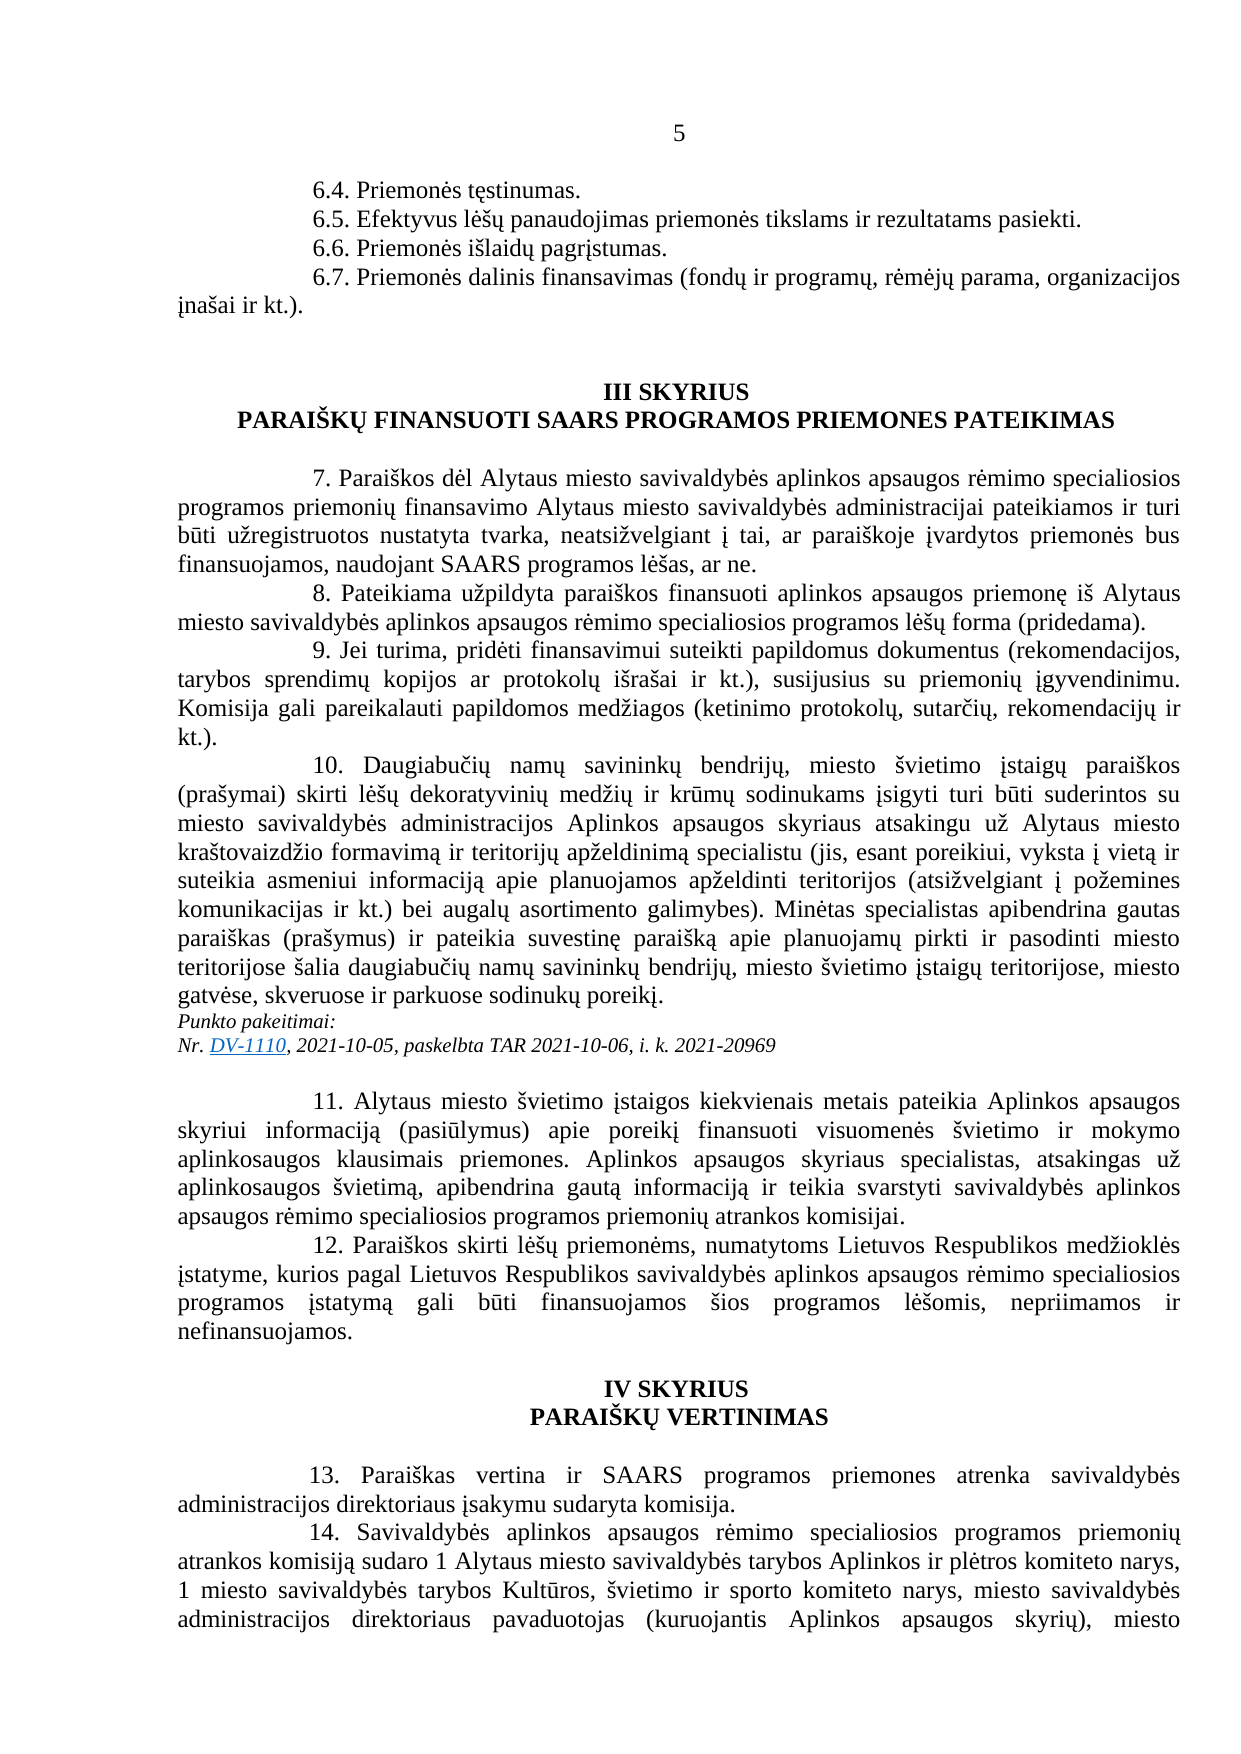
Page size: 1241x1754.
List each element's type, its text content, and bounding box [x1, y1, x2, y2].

text 6.4. Priemonės tęstinumas. [177, 176, 1181, 204]
text 8. Pateikiama užpildyta paraiškos finansuoti aplinkos apsaugos priemonę iš Alytaus miesto savivaldybės aplinkos apsaugos rėmimo specialiosios programos lėšų forma (pridedama). [177, 578, 1181, 636]
text IV SKYRIUS [177, 1374, 1181, 1402]
text Punkto pakeitimai: [177, 1009, 1181, 1033]
text 10. Daugiabučių namų savininkų bendrijų, miesto švietimo įstaigų paraiškos (prašymai) skirti lėšų dekoratyvinių medžių ir krūmų sodinukams įsigyti turi būti suderintos su miesto savivaldybės administracijos Aplinkos apsaugos skyriaus atsakingu už Alytaus miesto kraštovaizdžio formavimą ir teritorijų apželdinimą specialistu (jis, esant poreikiui, vyksta į vietą ir suteikia asmeniui informaciją apie planuojamos apželdinti teritorijos (atsižvelgiant į požemines komunikacijas ir kt.) bei augalų asortimento galimybes). Minėtas specialistas apibendrina gautas paraiškas (prašymus) ir pateikia suvestinę paraišką apie planuojamų pirkti ir pasodinti miesto teritorijose šalia daugiabučių namų savininkų bendrijų, miesto švietimo įstaigų teritorijose, miesto gatvėse, skveruose ir parkuose sodinukų poreikį. [177, 751, 1181, 1009]
text PARAIŠKŲ FINANSUOTI SAARS PROGRAMOS PRIEMONES PATEIKIMAS [177, 406, 1181, 434]
text 14. Savivaldybės aplinkos apsaugos rėmimo specialiosios programos priemonių atrankos komisiją sudaro 1 Alytaus miesto savivaldybės tarybos Aplinkos ir plėtros komiteto narys, 1 miesto savivaldybės tarybos Kultūros, švietimo ir sporto komiteto narys, miesto savivaldybės administracijos direktoriaus pavaduotojas (kuruojantis Aplinkos apsaugos skyrių), miesto [177, 1517, 1181, 1632]
text III SKYRIUS [177, 377, 1181, 406]
text 6.6. Priemonės išlaidų pagrįstumas. [177, 233, 1181, 262]
text 9. Jei turima, pridėti finansavimui suteikti papildomus dokumentus (rekomendacijos, tarybos sprendimų kopijos ar protokolų išrašai ir kt.), susijusius su priemonių įgyvendinimu. Komisija gali pareikalauti papildomos medžiagos (ketinimo protokolų, sutarčių, rekomendacijų ir kt.). [177, 636, 1181, 751]
text 7. Paraiškos dėl Alytaus miesto savivaldybės aplinkos apsaugos rėmimo specialiosios programos priemonių finansavimo Alytaus miesto savivaldybės administracijai pateikiamos ir turi būti užregistruotos nustatyta tvarka, neatsižvelgiant į tai, ar paraiškoje įvardytos priemonės bus finansuojamos, naudojant SAARS programos lėšas, ar ne. [177, 463, 1181, 578]
text 13. Paraiškas vertina ir SAARS programos priemones atrenka savivaldybės administracijos direktoriaus įsakymu sudaryta komisija. [177, 1460, 1181, 1517]
text 12. Paraiškos skirti lėšų priemonėms, numatytoms Lietuvos Respublikos medžioklės įstatyme, kurios pagal Lietuvos Respublikos savivaldybės aplinkos apsaugos rėmimo specialiosios programos įstatymą gali būti finansuojamos šios programos lėšomis, nepriimamos ir nefinansuojamos. [177, 1230, 1181, 1345]
text Nr. DV-1110, 2021-10-05, paskelbta TAR 2021-10-06, i. k. 2021-20969 [177, 1033, 1181, 1057]
text 6.7. Priemonės dalinis finansavimas (fondų ir programų, rėmėjų parama, organizacijos įnašai ir kt.). [177, 262, 1181, 319]
text 11. Alytaus miesto švietimo įstaigos kiekvienais metais pateikia Aplinkos apsaugos skyriui informaciją (pasiūlymus) apie poreikį finansuoti visuomenės švietimo ir mokymo aplinkosaugos klausimais priemones. Aplinkos apsaugos skyriaus specialistas, atsakingas už aplinkosaugos švietimą, apibendrina gautą informaciją ir teikia svarstyti savivaldybės aplinkos apsaugos rėmimo specialiosios programos priemonių atrankos komisijai. [177, 1086, 1181, 1230]
text 6.5. Efektyvus lėšų panaudojimas priemonės tikslams ir rezultatams pasiekti. [177, 204, 1181, 233]
text PARAIŠKŲ VERTINIMAS [177, 1402, 1181, 1431]
